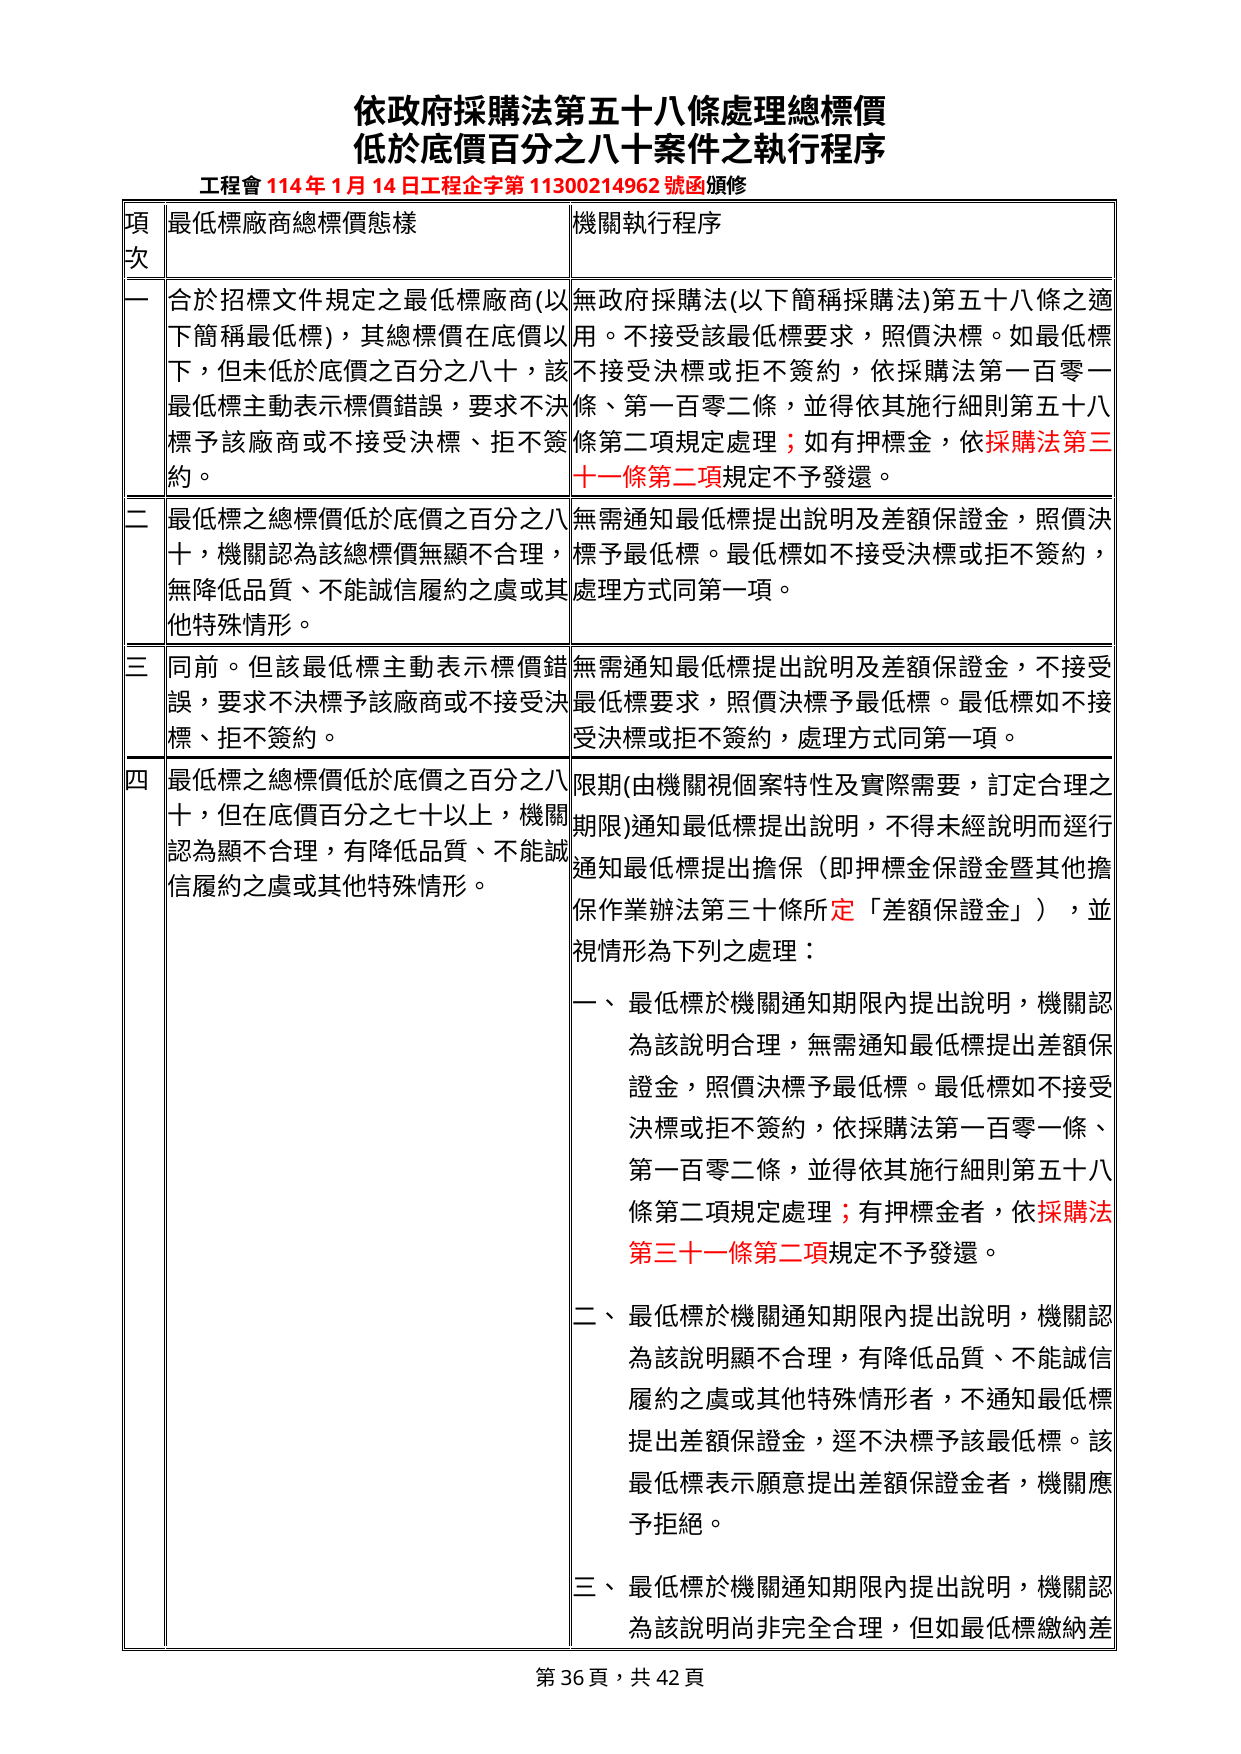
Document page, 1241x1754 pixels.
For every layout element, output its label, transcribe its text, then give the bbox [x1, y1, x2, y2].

table_cell 無需通知最低標提出說明及差額保證金，照價決標予最低標。最低標如不接受決標或拒不簽約，處理方式同第一項。 [572, 495, 1114, 643]
table_cell 合於招標文件規定之最低標廠商(以下簡稱最低標)，其總標價在底價以下，但未低於底價之百分之八十，該最低標主動表示標價錯誤，要求不決標予該廠商或不接受決標、拒不簽約。 [167, 280, 569, 495]
table_cell 四 [125, 756, 166, 1648]
table_cell 無政府採購法(以下簡稱採購法)第五十八條之適用。不接受該最低標要求，照價決標。如最低標不接受決標或拒不簽約，依採購法第一百零一條、第一百零二條，並得依其施行細則第五十八條第二項規定處理；如有押標金，依採購法第三十一條第二項規定不予發還。 [572, 276, 1114, 495]
table_cell 無需通知最低標提出說明及差額保證金，不接受最低標要求，照價決標予最低標。最低標如不接受決標或拒不簽約，處理方式同第一項。 [572, 643, 1114, 756]
table_header 項次 [125, 203, 166, 276]
table_cell 最低標之總標價低於底價之百分之八十，但在底價百分之七十以上，機關認為顯不合理，有降低品質、不能誠信履約之虞或其他特殊情形。 [166, 759, 571, 1648]
table_header 最低標廠商總標價態樣 [166, 203, 571, 276]
text 低於底價百分之八十案件之執行程序 [124, 131, 1116, 169]
table_cell 三 [125, 643, 164, 756]
table_cell 二 [125, 495, 164, 643]
table_cell 同前。但該最低標主動表示標價錯誤，要求不決標予該廠商或不接受決標、拒不簽約。 [167, 647, 569, 756]
table_cell 限期(由機關視個案特性及實際需要，訂定合理之期限)通知最低標提出說明，不得未經說明而逕行通知最低標提出擔保（即押標金保證金暨其他擔保作業辦法第三十條所定「差額保證金」），並視情形為下列之處理： 最低標於機關通知期限內提出說明，機關認為該說明合理，無需通知最低標提出差額保證金，照價決標予最低標。最低標如不接受決標或拒不簽約，依採購法第一百零一條、第一百零二條，並得依其施行細則第五十八條第二項規定處理；有押標金者，依採購法第三十一條第二項規定不予發還。 最低標於機關通知期限內提出說明，機關認為該說明顯不合理，有降低品質、不能誠信履約之虞或其他特殊情形者，不通知最低標提出差額保證金，逕不決標予該最低標。該最低標表示願意提出差額保證金者，機關應予拒絕。 最低標於機關通知期限內提出說明，機關認為該說明尚非完全合理，但如最低標繳納差 [571, 756, 1114, 1648]
text 依政府採購法第五十八條處理總標價 [124, 94, 1116, 131]
table_header 機關執行程序 [571, 203, 1114, 276]
text 工程會114年1月14日工程企字第11300214962號函頒修 [199, 169, 1116, 199]
table_cell 一 [125, 276, 164, 495]
table_cell 最低標之總標價低於底價之百分之八十，機關認為該總標價無顯不合理，無降低品質、不能誠信履約之虞或其他特殊情形。 [167, 499, 569, 643]
